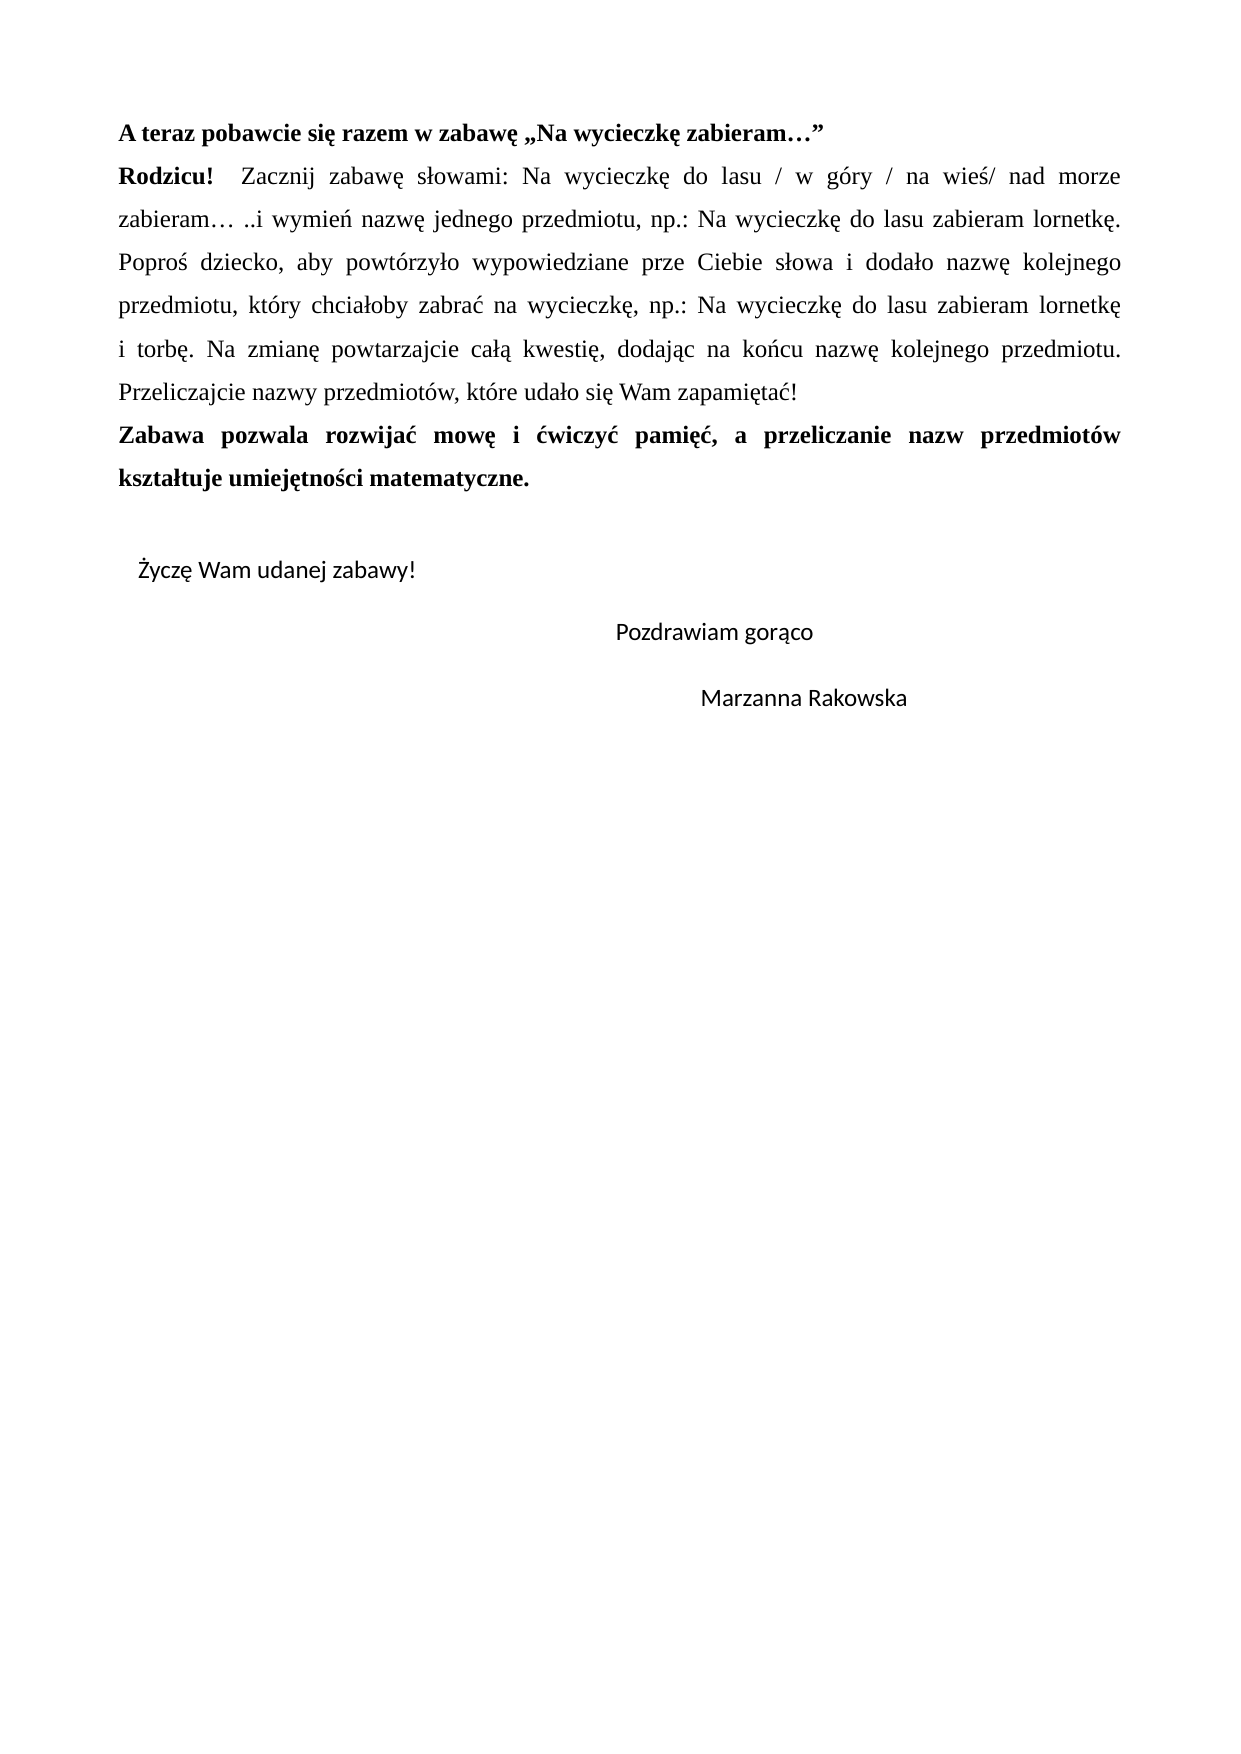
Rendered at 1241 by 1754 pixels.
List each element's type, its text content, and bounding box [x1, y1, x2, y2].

text A teraz pobawcie się razem w zabawę „Na wycieczkę zabieram…” [118, 118, 1122, 147]
text Zabawa pozwala rozwijać mowę i ćwiczyć pamięć, a przeliczanie nazw przedmiotów kształtuje umiejętności matematyczne. [118, 420, 1122, 492]
text Życzę Wam udanej zabawy! [118, 550, 1122, 586]
text Rodzicu! Zacznij zabawę słowami: Na wycieczkę do lasu / w góry / na wieś/ nad morze zabieram… ..i wymień nazwę jednego przedmiotu, np.: Na wycieczkę do lasu zabieram lornetkę. Poproś dziecko, aby powtórzyło wypowiedziane prze Ciebie słowa i dodało nazwę kolejnego przedmiotu, który chciałoby zabrać na wycieczkę, np.: Na wycieczkę do lasu zabieram lornetkę i torbę. Na zmianę powtarzajcie całą kwestię, dodając na końcu nazwę kolejnego przedmiotu. Przeliczajcie nazwy przedmiotów, które udało się Wam zapamiętać! [118, 161, 1122, 406]
text Marzanna Rakowska [118, 682, 1122, 713]
text Pozdrawiam gorąco [118, 616, 1122, 647]
